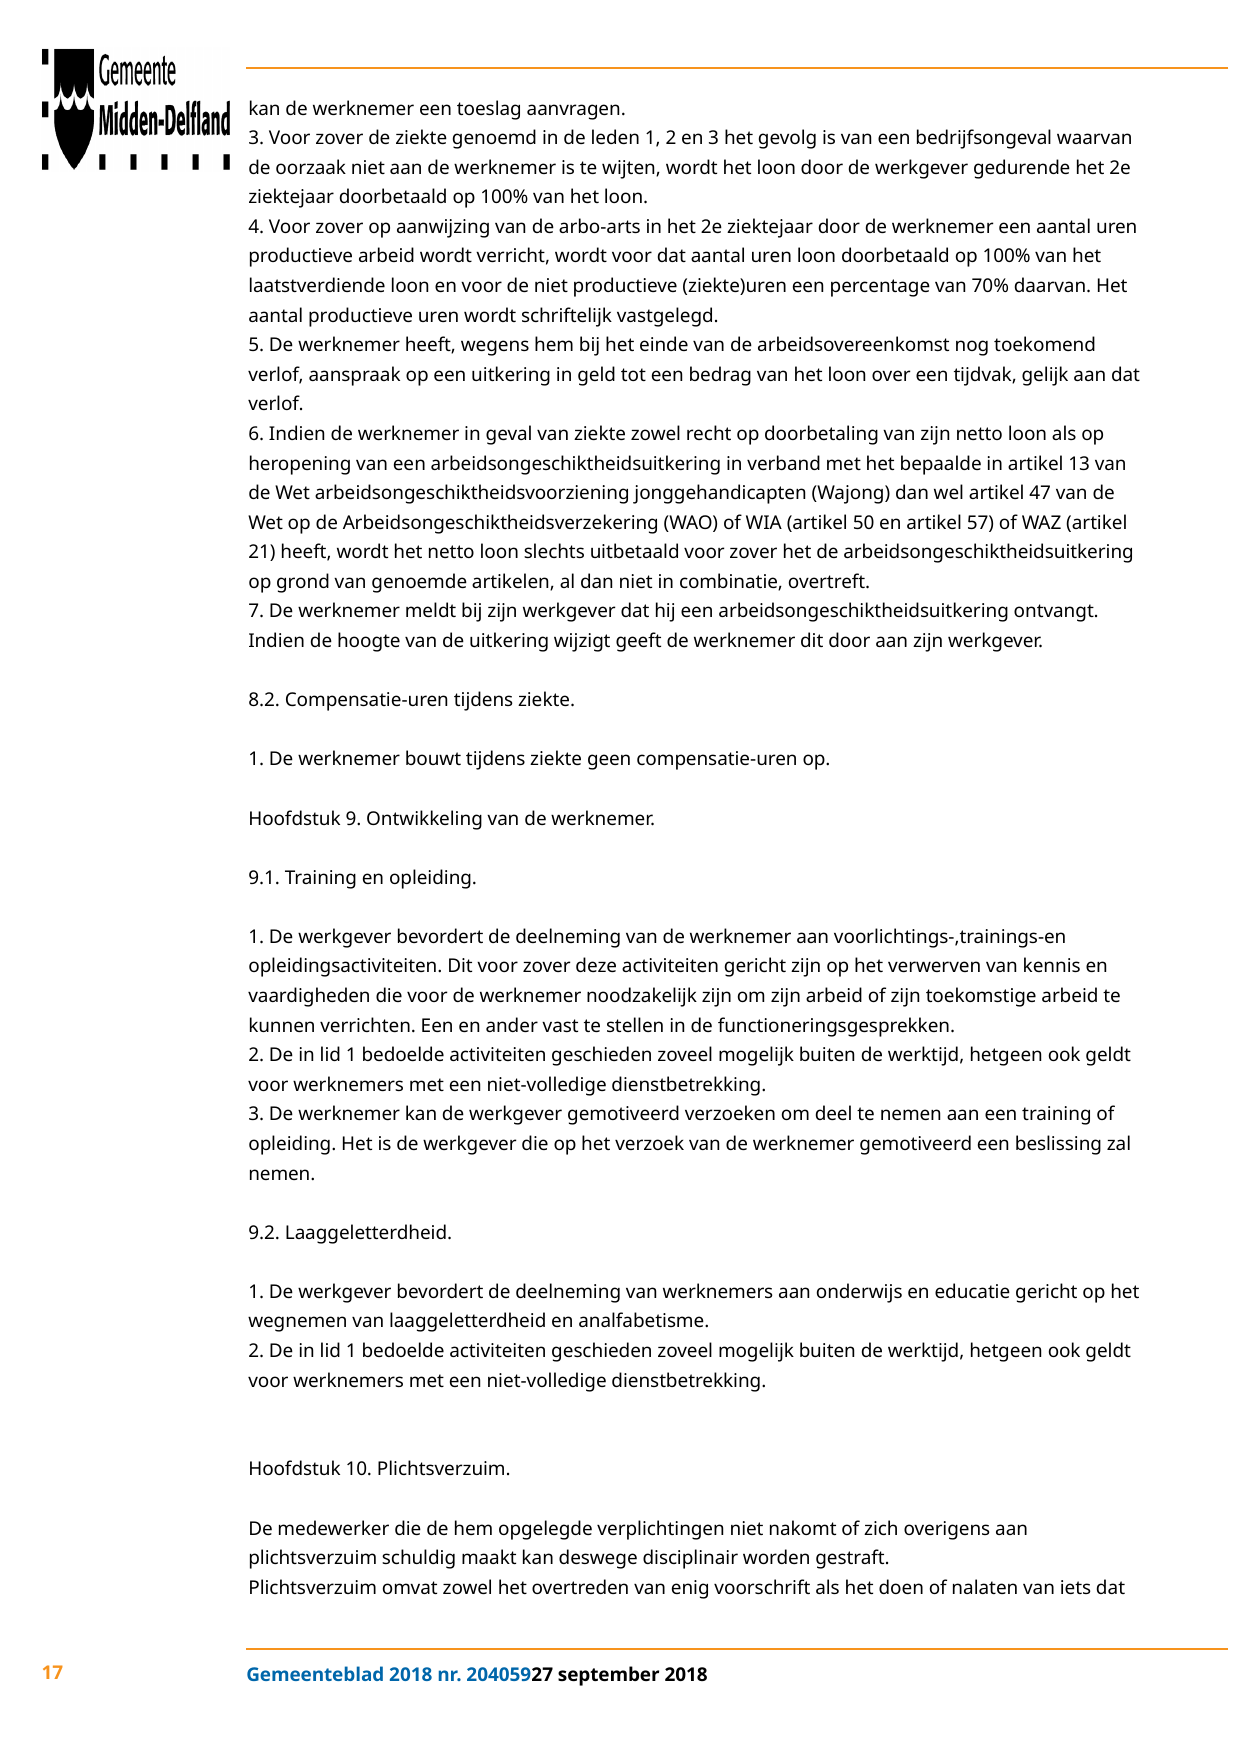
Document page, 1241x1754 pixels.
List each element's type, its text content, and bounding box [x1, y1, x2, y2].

text 7. De werknemer meldt bij zijn werkgever dat hij een arbeidsongeschiktheidsuitkering ontvangt. Indien de hoogte van de uitkering wijzigt geeft de werknemer dit door aan zijn werkgever. [248, 598, 1152, 653]
text 1. De werkgever bevordert de deelneming van de werknemer aan voorlichtings-,trainings-en opleidingsactiviteiten. Dit voor zover deze activiteiten gericht zijn op het verwerven van kennis en vaardigheden die voor de werknemer noodzakelijk zijn om zijn arbeid of zijn toekomstige arbeid te kunnen verrichten. Een en ander vast te stellen in de functioneringsgesprekken. [248, 923, 1152, 1038]
text 9.1. Training en opleiding. [248, 864, 1152, 890]
text 2. De in lid 1 bedoelde activiteiten geschieden zoveel mogelijk buiten de werktijd, hetgeen ook geldt voor werknemers met een niet-volledige dienstbetrekking. [248, 1337, 1152, 1393]
text Hoofdstuk 10. Plichtsverzuim. [248, 1456, 1152, 1481]
text 3. De werknemer kan de werkgever gemotiveerd verzoeken om deel te nemen aan een training of opleiding. Het is de werkgever die op het verzoek van de werknemer gemotiveerd een beslissing zal nemen. [248, 1101, 1152, 1186]
text 1. De werkgever bevordert de deelneming van werknemers aan onderwijs en educatie gericht op het wegnemen van laaggeletterdheid en analfabetisme. [248, 1278, 1152, 1333]
text 5. De werknemer heeft, wegens hem bij het einde van de arbeidsovereenkomst nog toekomend verlof, aanspraak op een uitkering in geld tot een bedrag van het loon over een tijdvak, gelijk aan dat verlof. [248, 331, 1152, 416]
text 6. Indien de werknemer in geval van ziekte zowel recht op doorbetaling van zijn netto loon als op heropening van een arbeidsongeschiktheidsuitkering in verband met het bepaalde in artikel 13 van de Wet arbeidsongeschiktheidsvoorziening jonggehandicapten (Wajong) dan wel artikel 47 van de Wet op de Arbeidsongeschiktheidsverzekering (WAO) of WIA (artikel 50 en artikel 57) of WAZ (artikel 21) heeft, wordt het netto loon slechts uitbetaald voor zover het de arbeidsongeschiktheidsuitkering op grond van genoemde artikelen, al dan niet in combinatie, overtreft. [248, 420, 1152, 594]
text 2. De in lid 1 bedoelde activiteiten geschieden zoveel mogelijk buiten de werktijd, hetgeen ook geldt voor werknemers met een niet-volledige dienstbetrekking. [248, 1041, 1152, 1097]
text 4. Voor zover op aanwijzing van de arbo-arts in het 2e ziektejaar door de werknemer een aantal uren productieve arbeid wordt verricht, wordt voor dat aantal uren loon doorbetaald op 100% van het laatstverdiende loon en voor de niet productieve (ziekte)uren een percentage van 70% daarvan. Het aantal productieve uren wordt schriftelijk vastgelegd. [248, 213, 1152, 328]
text Plichtsverzuim omvat zowel het overtreden van enig voorschrift als het doen of nalaten van iets dat [248, 1574, 1152, 1600]
text 3. Voor zover de ziekte genoemd in de leden 1, 2 en 3 het gevolg is van een bedrijfsongeval waarvan de oorzaak niet aan de werknemer is te wijten, wordt het loon door de werkgever gedurende het 2e ziektejaar doorbetaald op 100% van het loon. [248, 124, 1152, 209]
text plichtsverzuim schuldig maakt kan deswege disciplinair worden gestraft. [248, 1544, 1152, 1570]
text Hoofdstuk 9. Ontwikkeling van de werknemer. [248, 805, 1152, 831]
text 8.2. Compensatie-uren tijdens ziekte. [248, 686, 1152, 712]
picture [41, 47, 231, 172]
text 9.2. Laaggeletterdheid. [248, 1219, 1152, 1245]
text De medewerker die de hem opgelegde verplichtingen niet nakomt of zich overigens aan [248, 1515, 1152, 1541]
text kan de werknemer een toeslag aanvragen. [248, 95, 1152, 121]
text 1. De werknemer bouwt tijdens ziekte geen compensatie-uren op. [248, 746, 1152, 771]
